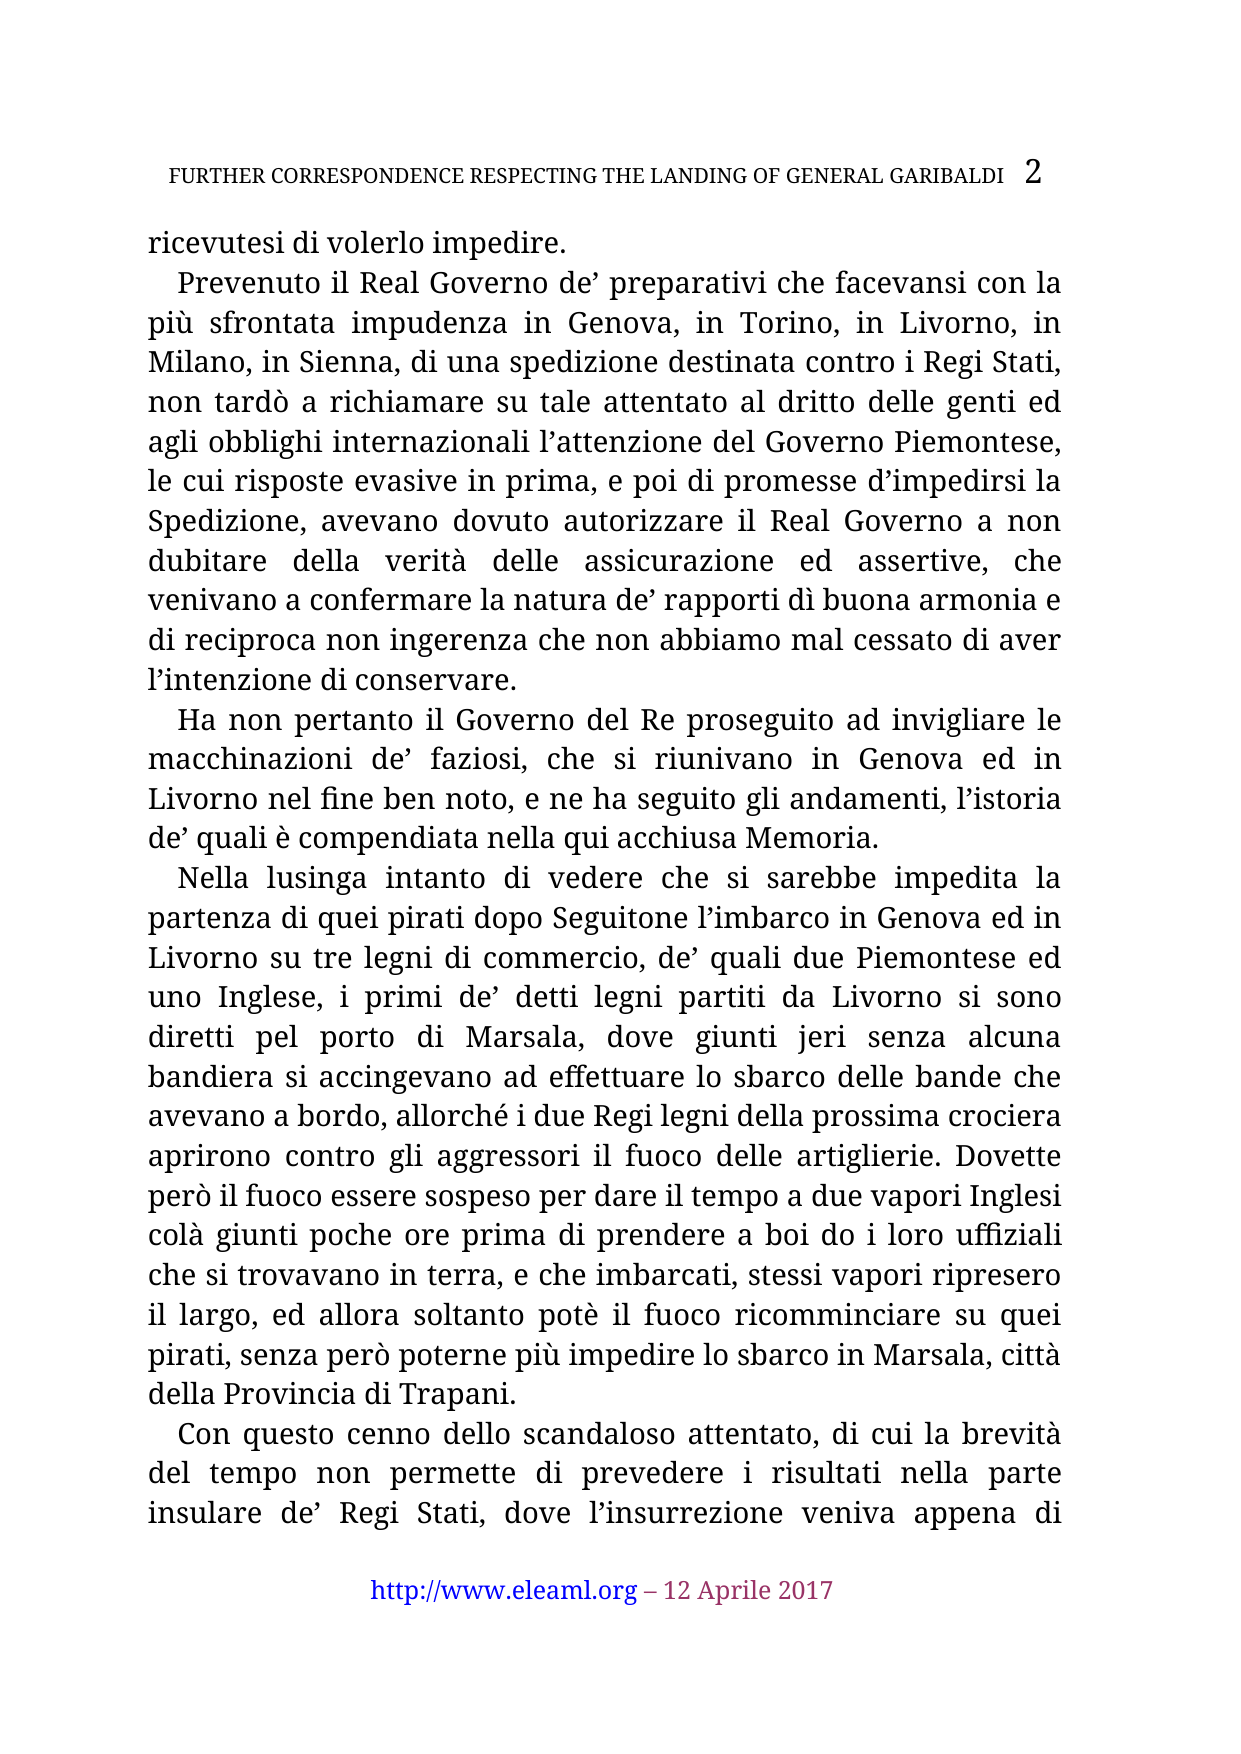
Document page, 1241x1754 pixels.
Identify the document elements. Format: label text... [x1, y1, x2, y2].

text Con questo cenno dello scandaloso attentato, di cui la brevità del tempo non permette di prevedere i risultati nella parte insulare de’ Regi Stati, dove l’insurrezione veniva appena di [148, 1413, 1063, 1532]
text ricevutesi di volerlo impedire. [148, 222, 1063, 262]
text Nella lusinga intanto di vedere che si sarebbe impedita la partenza di quei pirati dopo Seguitone l’imbarco in Genova ed in Livorno su tre legni di commercio, de’ quali due Piemontese ed uno Inglese, i primi de’ detti legni partiti da Livorno si sono diretti pel porto di Marsala, dove giunti jeri senza alcuna bandiera si accingevano ad effettuare lo sbarco delle bande che avevano a bordo, allorché i due Regi legni della prossima crociera aprirono contro gli aggressori il fuoco delle artiglierie. Dovette però il fuoco essere sospeso per dare il tempo a due vapori Inglesi colà giunti poche ore prima di prendere a boi do i loro uffiziali che si trovavano in terra, e che imbarcati, stessi vapori ripresero il largo, ed allora soltanto potè il fuoco ricomminciare su quei pirati, senza però poterne più impedire lo sbarco in Marsala, città della Provincia di Trapani. [148, 857, 1063, 1413]
text Ha non pertanto il Governo del Re proseguito ad invigliare le macchinazioni de’ faziosi, che si riunivano in Genova ed in Livorno nel fine ben noto, e ne ha seguito gli andamenti, l’istoria de’ quali è compendiata nella qui acchiusa Memoria. [148, 699, 1063, 857]
text Prevenuto il Real Governo de’ preparativi che facevansi con la più sfrontata impudenza in Genova, in Torino, in Livorno, in Milano, in Sienna, di una spedizione destinata contro i Regi Stati, non tardò a richiamare su tale attentato al dritto delle genti ed agli obblighi internazionali l’attenzione del Governo Piemontese, le cui risposte evasive in prima, e poi di promesse d’impedirsi la Spedizione, avevano dovuto autorizzare il Real Governo a non dubitare della verità delle assicurazione ed assertive, che venivano a confermare la natura de’ rapporti dì buona armonia e di reciproca non ingerenza che non abbiamo mal cessato di aver l’intenzione di conservare. [148, 262, 1063, 699]
